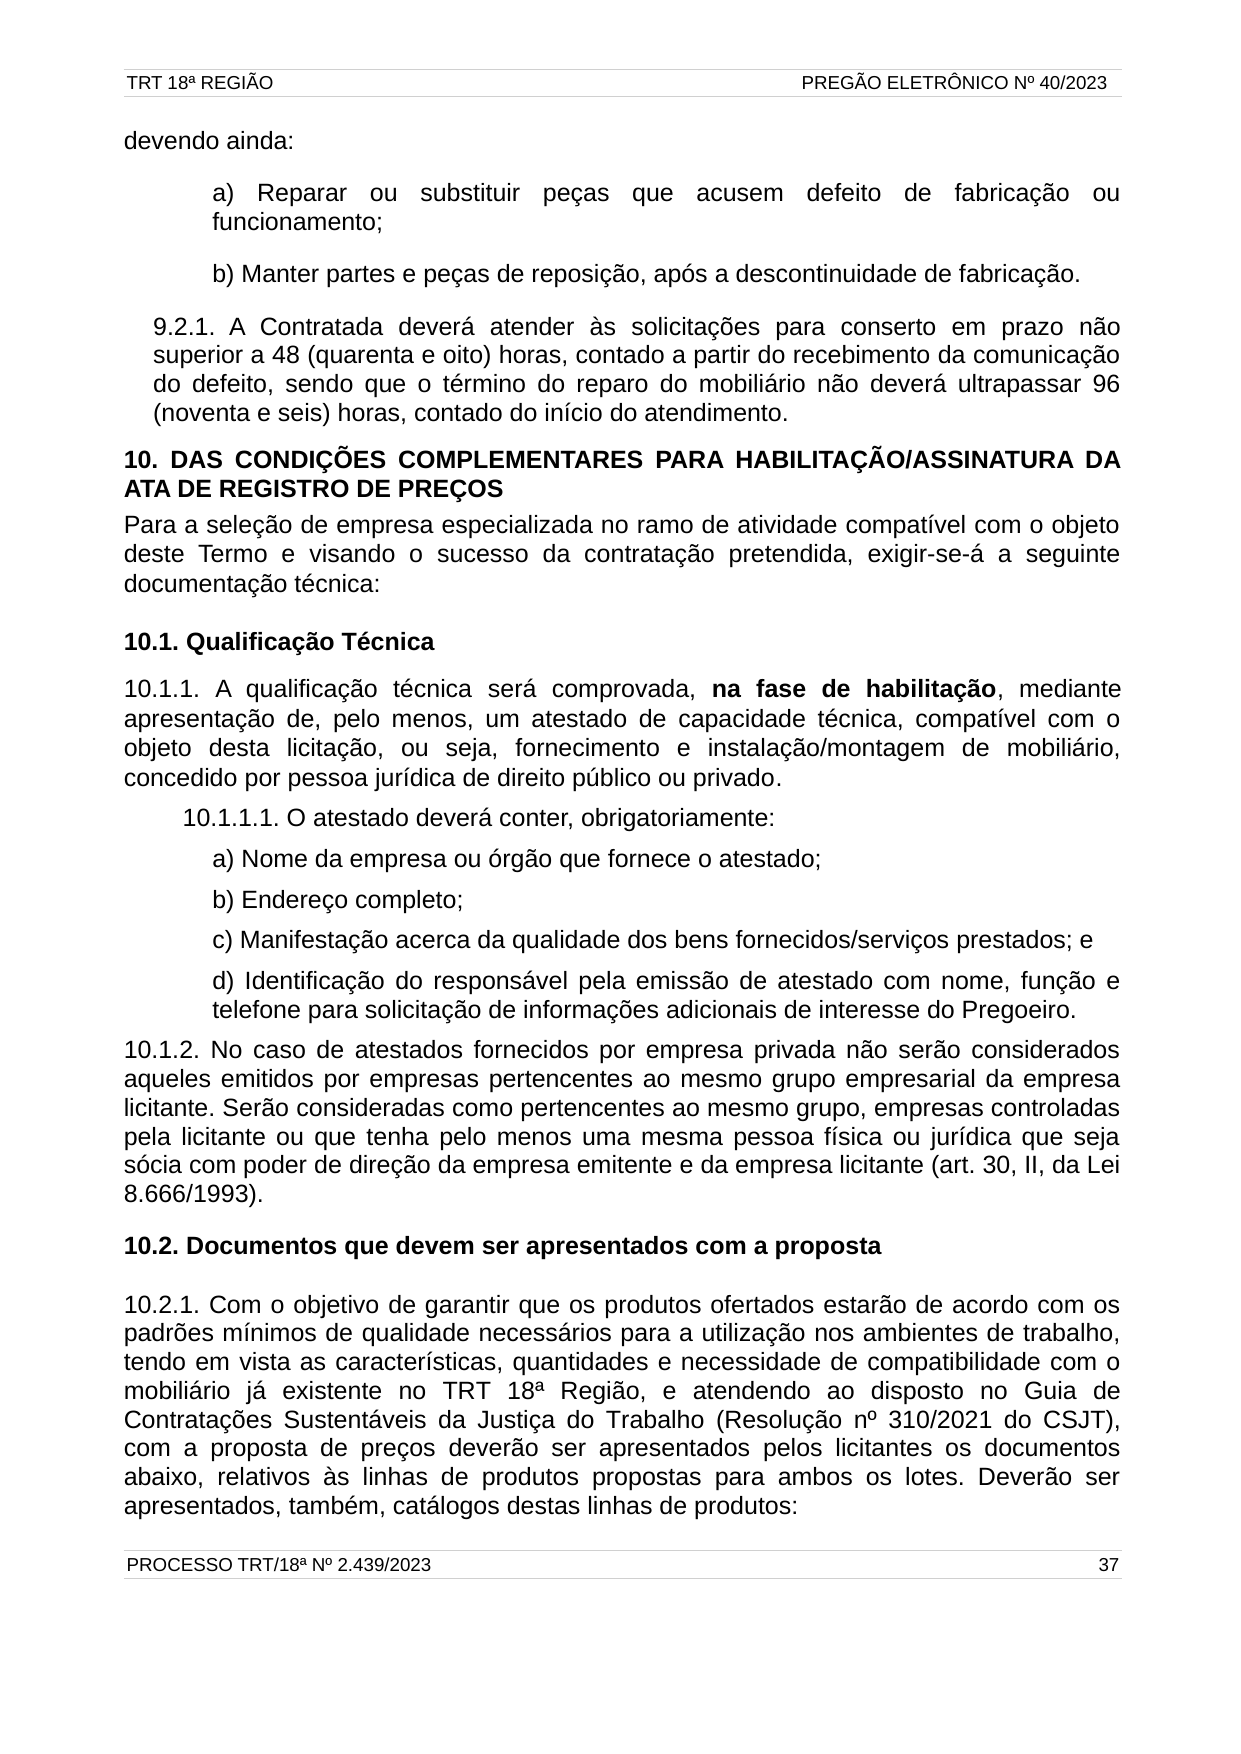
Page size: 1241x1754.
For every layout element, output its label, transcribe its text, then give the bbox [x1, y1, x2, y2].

text 10.2.1. Com o objetivo de garantir que os produtos ofertados estarão de acordo com os padrões mínimos de qualidade necessários para a utilização nos ambientes de trabalho, tendo em vista as características, quantidades e necessidade de compatibilidade com o mobiliário já existente no TRT 18ª Região, e atendendo ao disposto no Guia de Contratações Sustentáveis da Justiça do Trabalho (Resolução nº 310/2021 do CSJT), com a proposta de preços deverão ser apresentados pelos licitantes os documentos abaixo, relativos às linhas de produtos propostas para ambos os lotes. Deverão ser apresentados, também, catálogos destas linhas de produtos: [123, 1289, 1122, 1519]
text 10.2. Documentos que devem ser apresentados com a proposta [123, 1231, 1122, 1260]
text b) Manter partes e peças de reposição, após a descontinuidade de fabricação. [212, 259, 1122, 288]
text c) Manifestação acerca da qualidade dos bens fornecidos/serviços prestados; e [212, 925, 1122, 954]
text 9.2.1. A Contratada deverá atender às solicitações para conserto em prazo não superior a 48 (quarenta e oito) horas, contado a partir do recebimento da comunicação do defeito, sendo que o término do reparo do mobiliário não deverá ultrapassar 96 (noventa e seis) horas, contado do início do atendimento. [153, 312, 1122, 427]
text 10.1. Qualificação Técnica [123, 627, 1122, 656]
text a) Nome da empresa ou órgão que fornece o atestado; [212, 844, 1122, 873]
text 10. DAS CONDIÇÕES COMPLEMENTARES PARA HABILITAÇÃO/ASSINATURA DA ATA DE REGISTRO DE PREÇOS [123, 444, 1122, 503]
text 10.1.1. A qualificação técnica será comprovada, na fase de habilitação, mediante apresentação de, pelo menos, um atestado de capacidade técnica, compatível com o objeto desta licitação, ou seja, fornecimento e instalação/montagem de mobiliário, concedido por pessoa jurídica de direito público ou privado. [123, 673, 1122, 791]
text 10.1.1.1. O atestado deverá conter, obrigatoriamente: [182, 803, 1122, 832]
text d) Identificação do responsável pela emissão de atestado com nome, função e telefone para solicitação de informações adicionais de interesse do Pregoeiro. [212, 966, 1122, 1023]
text a) Reparar ou substituir peças que acusem defeito de fabricação ou funcionamento; [212, 178, 1122, 236]
text devendo ainda: [123, 126, 1122, 155]
text Para a seleção de empresa especializada no ramo de atividade compatível com o objeto deste Termo e visando o sucesso da contratação pretendida, exigir-se-á a seguinte documentação técnica: [123, 509, 1122, 598]
text 10.1.2. No caso de atestados fornecidos por empresa privada não serão considerados aqueles emitidos por empresas pertencentes ao mesmo grupo empresarial da empresa licitante. Serão consideradas como pertencentes ao mesmo grupo, empresas controladas pela licitante ou que tenha pelo menos uma mesma pessoa física ou jurídica que seja sócia com poder de direção da empresa emitente e da empresa licitante (art. 30, II, da Lei 8.666/1993). [123, 1035, 1122, 1208]
text b) Endereço completo; [212, 884, 1122, 913]
